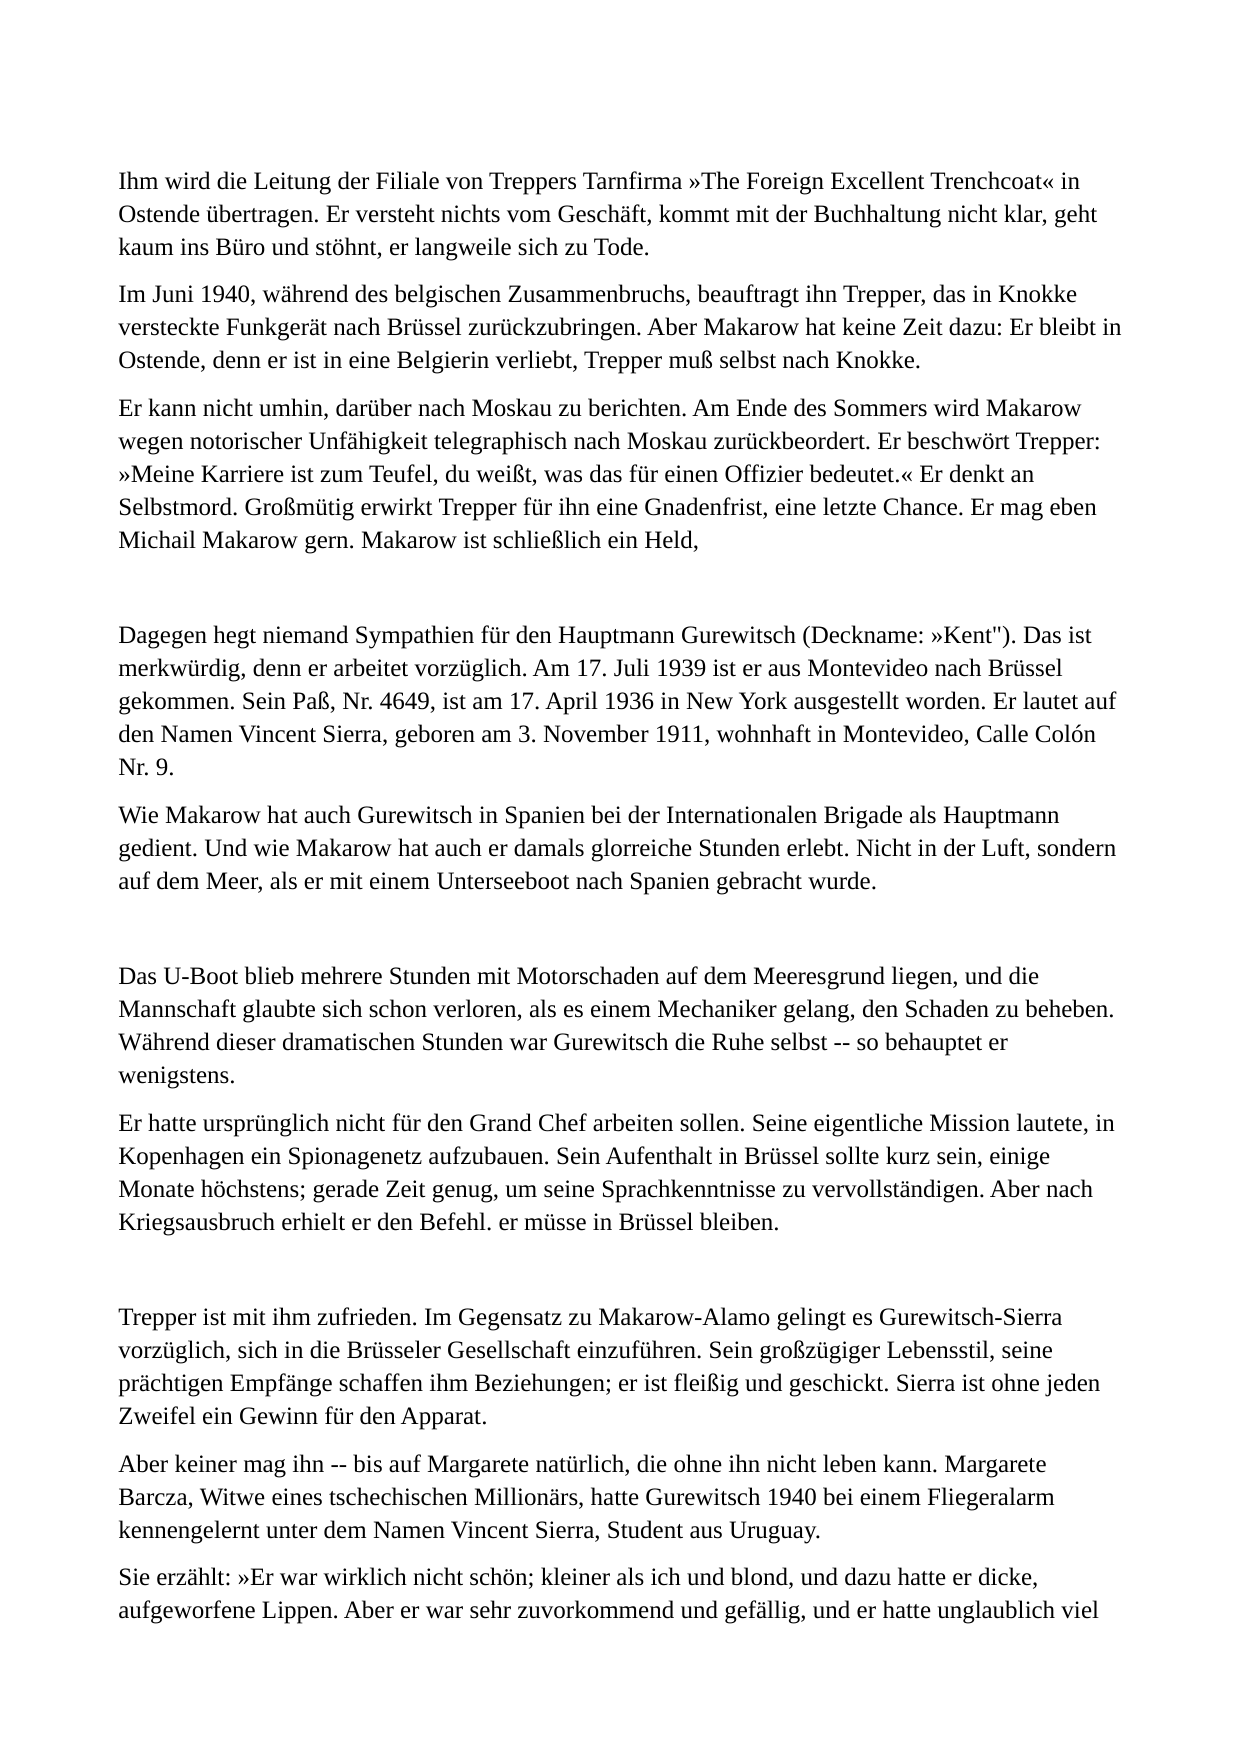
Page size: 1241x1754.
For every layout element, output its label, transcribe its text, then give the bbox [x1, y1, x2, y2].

text Im Juni 1940, während des belgischen Zusammenbruchs, beauftragt ihn Trepper, das in Knokke versteckte Funkgerät nach Brüssel zurückzubringen. Aber Makarow hat keine Zeit dazu: Er bleibt in Ostende, denn er ist in eine Belgierin verliebt, Trepper muß selbst nach Knokke. [118, 279, 1122, 374]
text Aber keiner mag ihn -- bis auf Margarete natürlich, die ohne ihn nicht leben kann. Margarete Barcza, Witwe eines tschechischen Millionärs, hatte Gurewitsch 1940 bei einem Fliegeralarm kennengelernt unter dem Namen Vincent Sierra, Student aus Uruguay. [118, 1449, 1122, 1544]
text Das U-Boot blieb mehrere Stunden mit Motorschaden auf dem Meeresgrund liegen, und die Mannschaft glaubte sich schon verloren, als es einem Mechaniker gelang, den Schaden zu beheben. Während dieser dramatischen Stunden war Gurewitsch die Ruhe selbst -- so behauptet er wenigstens. [118, 961, 1122, 1089]
text Ihm wird die Leitung der Filiale von Treppers Tarnfirma »The Foreign Excellent Trenchcoat« in Ostende übertragen. Er versteht nichts vom Geschäft, kommt mit der Buchhaltung nicht klar, geht kaum ins Büro und stöhnt, er langweile sich zu Tode. [118, 166, 1122, 261]
text Er hatte ursprünglich nicht für den Grand Chef arbeiten sollen. Seine eigentliche Mission lautete, in Kopenhagen ein Spionagenetz aufzubauen. Sein Aufenthalt in Brüssel sollte kurz sein, einige Monate höchstens; gerade Zeit genug, um seine Sprachkenntnisse zu vervollständigen. Aber nach Kriegsausbruch erhielt er den Befehl. er müsse in Brüssel bleiben. [118, 1108, 1122, 1236]
text Trepper ist mit ihm zufrieden. Im Gegensatz zu Makarow-Alamo gelingt es Gurewitsch-Sierra vorzüglich, sich in die Brüsseler Gesellschaft einzuführen. Sein großzügiger Lebensstil, seine prächtigen Empfänge schaffen ihm Beziehungen; er ist fleißig und geschickt. Sierra ist ohne jeden Zweifel ein Gewinn für den Apparat. [118, 1302, 1122, 1430]
text Dagegen hegt niemand Sympathien für den Hauptmann Gurewitsch (Deckname: »Kent"). Das ist merkwürdig, denn er arbeitet vorzüglich. Am 17. Juli 1939 ist er aus Montevideo nach Brüssel gekommen. Sein Paß, Nr. 4649, ist am 17. April 1936 in New York ausgestellt worden. Er lautet auf den Namen Vincent Sierra, geboren am 3. November 1911, wohnhaft in Montevideo, Calle Colón Nr. 9. [118, 620, 1122, 781]
text Er kann nicht umhin, darüber nach Moskau zu berichten. Am Ende des Sommers wird Makarow wegen notorischer Unfähigkeit telegraphisch nach Moskau zurückbeordert. Er beschwört Trepper: »Meine Karriere ist zum Teufel, du weißt, was das für einen Offizier bedeutet.« Er denkt an Selbstmord. Großmütig erwirkt Trepper für ihn eine Gnadenfrist, eine letzte Chance. Er mag eben Michail Makarow gern. Makarow ist schließlich ein Held, [118, 393, 1122, 554]
text Sie erzählt: »Er war wirklich nicht schön; kleiner als ich und blond, und dazu hatte er dicke, aufgeworfene Lippen. Aber er war sehr zuvorkommend und gefällig, und er hatte unglaublich viel [118, 1562, 1122, 1624]
text Wie Makarow hat auch Gurewitsch in Spanien bei der Internationalen Brigade als Hauptmann gedient. Und wie Makarow hat auch er damals glorreiche Stunden erlebt. Nicht in der Luft, sondern auf dem Meer, als er mit einem Unterseeboot nach Spanien gebracht wurde. [118, 800, 1122, 895]
